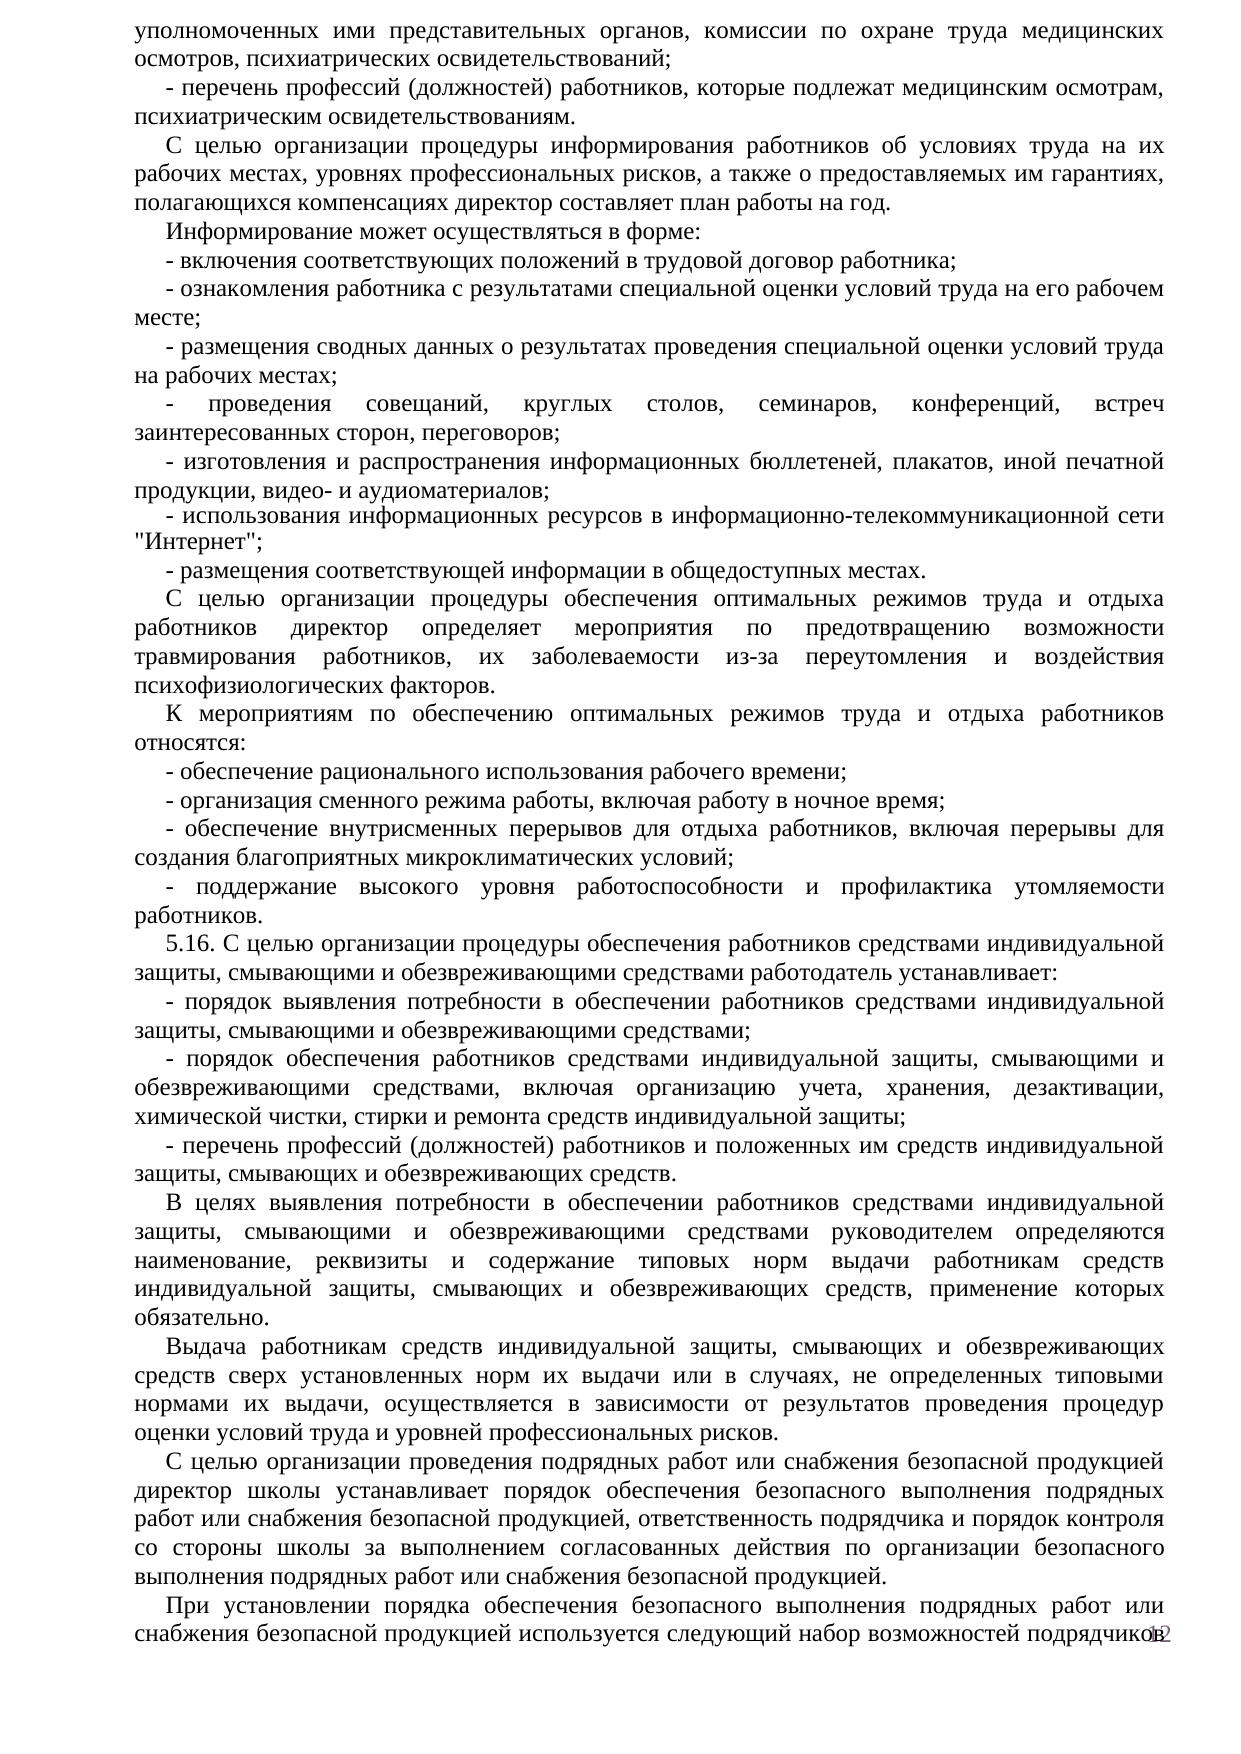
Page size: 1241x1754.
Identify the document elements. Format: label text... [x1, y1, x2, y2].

text - перечень профессий (должностей) работников, которые подлежат медицинским осмотрам, психиатрическим освидетельствованиям. [134, 72, 1165, 130]
text - организация сменного режима работы, включая работу в ночное время; [134, 785, 1165, 813]
text К мероприятиям по обеспечению оптимальных режимов труда и отдыха работников относятся: [134, 698, 1165, 756]
text С целью организации процедуры информирования работников об условиях труда на их рабочих местах, уровнях профессиональных рисков, а также о предоставляемых им гарантиях, полагающихся компенсациях директор составляет план работы на год. [134, 130, 1165, 216]
text - перечень профессий (должностей) работников и положенных им средств индивидуальной защиты, смывающих и обезвреживающих средств. [134, 1130, 1165, 1187]
text - ознакомления работника с результатами специальной оценки условий труда на его рабочем месте; [134, 273, 1165, 331]
text 5.16. С целью организации процедуры обеспечения работников средствами индивидуальной защиты, смывающими и обезвреживающими средствами работодатель устанавливает: [134, 928, 1165, 986]
text С целью организации процедуры обеспечения оптимальных режимов труда и отдыха работников директор определяет мероприятия по предотвращению возможности травмирования работников, их заболеваемости из-за переутомления и воздействия психофизиологических факторов. [134, 583, 1165, 698]
text - порядок выявления потребности в обеспечении работников средствами индивидуальной защиты, смывающими и обезвреживающими средствами; [134, 986, 1165, 1043]
text - размещения сводных данных о результатах проведения специальной оценки условий труда на рабочих местах; [134, 331, 1165, 388]
text С целью организации проведения подрядных работ или снабжения безопасной продукцией директор школы устанавливает порядок обеспечения безопасного выполнения подрядных работ или снабжения безопасной продукцией, ответственность подрядчика и порядок контроля со стороны школы за выполнением согласованных действия по организации безопасного выполнения подрядных работ или снабжения безопасной продукцией. [134, 1446, 1165, 1590]
text - обеспечение внутрисменных перерывов для отдыха работников, включая перерывы для создания благоприятных микроклиматических условий; [134, 813, 1165, 871]
text - поддержание высокого уровня работоспособности и профилактика утомляемости работников. [134, 871, 1165, 928]
text - изготовления и распространения информационных бюллетеней, плакатов, иной печатной продукции, видео- и аудиоматериалов; [134, 446, 1165, 503]
text Выдача работникам средств индивидуальной защиты, смывающих и обезвреживающих средств сверх установленных норм их выдачи или в случаях, не определенных типовыми нормами их выдачи, осуществляется в зависимости от результатов проведения процедур оценки условий труда и уровней профессиональных рисков. [134, 1331, 1165, 1446]
text - включения соответствующих положений в трудовой договор работника; [134, 245, 1165, 273]
text - размещения соответствующей информации в общедоступных местах. [134, 555, 1165, 583]
text - проведения совещаний, круглых столов, семинаров, конференций, встреч заинтересованных сторон, переговоров; [134, 388, 1165, 446]
text - порядок осуществления как обязательных (в силу положений нормативных правовых актов), так и на добровольной основе (в том числе по предложениям работников, уполномоченных ими представительных органов, комиссии по охране труда медицинских осмотров, психиатрических освидетельствований; [134, 15, 1165, 72]
text В целях выявления потребности в обеспечении работников средствами индивидуальной защиты, смывающими и обезвреживающими средствами руководителем определяются наименование, реквизиты и содержание типовых норм выдачи работникам средств индивидуальной защиты, смывающих и обезвреживающих средств, применение которых обязательно. [134, 1187, 1165, 1331]
text При установлении порядка обеспечения безопасного выполнения подрядных работ или снабжения безопасной продукцией используется следующий набор возможностей подрядчиков или поставщиков, предъявляемых школой по соблюдению требований охраны труда: [134, 1590, 1165, 1647]
text - использования информационных ресурсов в информационно-телекоммуникационной сети "Интернет"; [134, 503, 1165, 555]
text - обеспечение рационального использования рабочего времени; [134, 756, 1165, 785]
text - порядок обеспечения работников средствами индивидуальной защиты, смывающими и обезвреживающими средствами, включая организацию учета, хранения, дезактивации, химической чистки, стирки и ремонта средств индивидуальной защиты; [134, 1043, 1165, 1130]
text Информирование может осуществляться в форме: [134, 216, 1165, 245]
